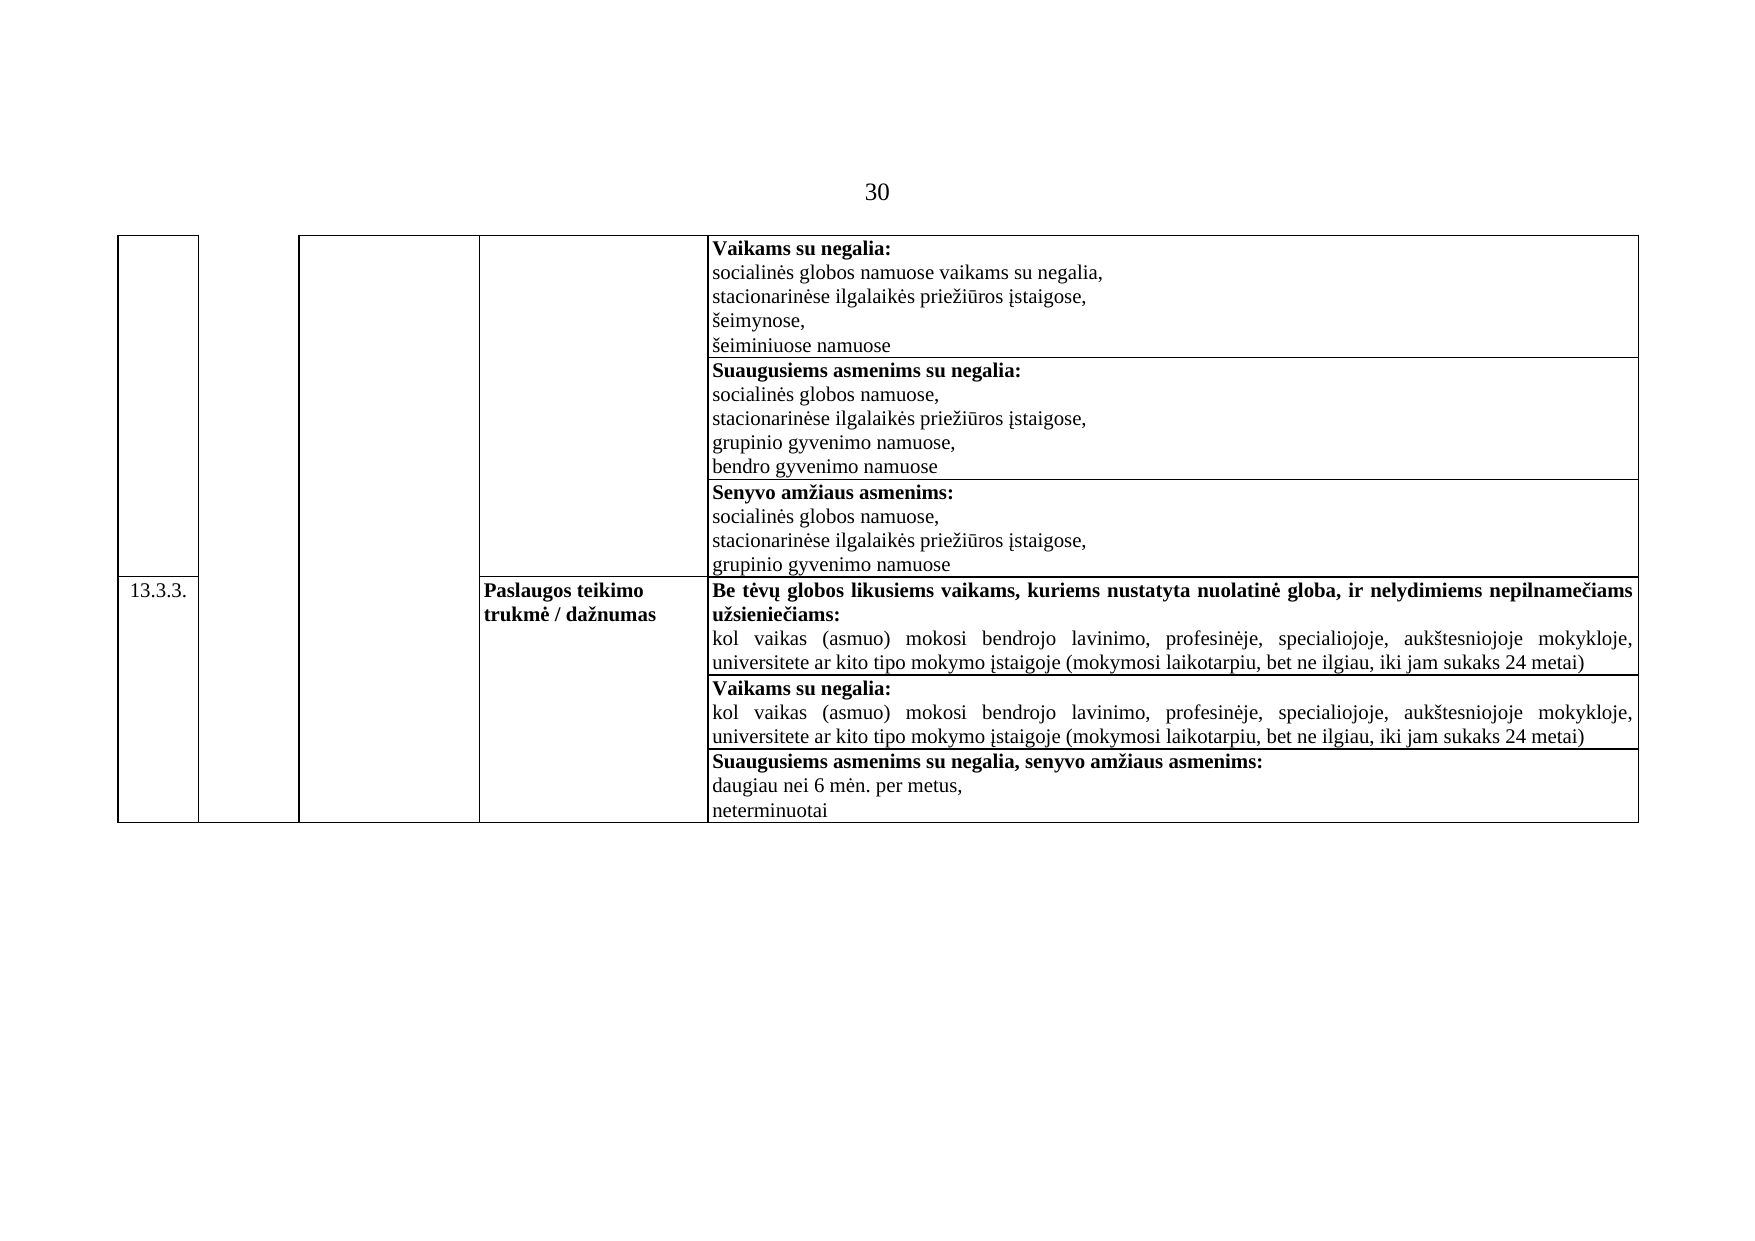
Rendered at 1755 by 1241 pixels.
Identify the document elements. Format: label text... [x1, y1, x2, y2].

table_cell Suaugusiems asmenims su negalia: socialinės globos namuose, stacionarinėse ilgalaikės priežiūros įstaigose, grupinio gyvenimo namuose, bendro gyvenimo namuose [709, 358, 1638, 478]
table_cell [300, 236, 479, 576]
table_cell Be tėvų globos likusiems vaikams, kuriems nustatyta nuolatinė globa, ir nelydimiems nepilnamečiams užsieniečiams: kol vaikas (asmuo) mokosi bendrojo lavinimo, profesinėje, specialiojoje, aukštesniojoje mokykloje, universitete ar kito tipo mokymo įstaigoje (mokymosi laikotarpiu, bet ne ilgiau, iki jam sukaks 24 metai) [709, 578, 1638, 674]
table_cell Senyvo amžiaus asmenims: socialinės globos namuose, stacionarinėse ilgalaikės priežiūros įstaigose, grupinio gyvenimo namuose [709, 480, 1638, 576]
table_cell Paslaugos teikimo trukmė / dažnumas [480, 577, 707, 822]
table_cell [199, 235, 298, 576]
table_cell Suaugusiems asmenims su negalia, senyvo amžiaus asmenims: daugiau nei 6 mėn. per metus, neterminuotai [709, 750, 1638, 822]
table_cell [300, 576, 479, 822]
table_cell [480, 236, 707, 576]
table_cell 13.3.3. [119, 577, 198, 822]
table_cell Vaikams su negalia: kol vaikas (asmuo) mokosi bendrojo lavinimo, profesinėje, specialiojoje, aukštesniojoje mokykloje, universitete ar kito tipo mokymo įstaigoje (mokymosi laikotarpiu, bet ne ilgiau, iki jam sukaks 24 metai) [709, 676, 1638, 748]
table_cell [199, 576, 298, 822]
table_cell [119, 236, 198, 576]
table_cell Vaikams su negalia: socialinės globos namuose vaikams su negalia, stacionarinėse ilgalaikės priežiūros įstaigose, šeimynose, šeiminiuose namuose [709, 236, 1638, 357]
